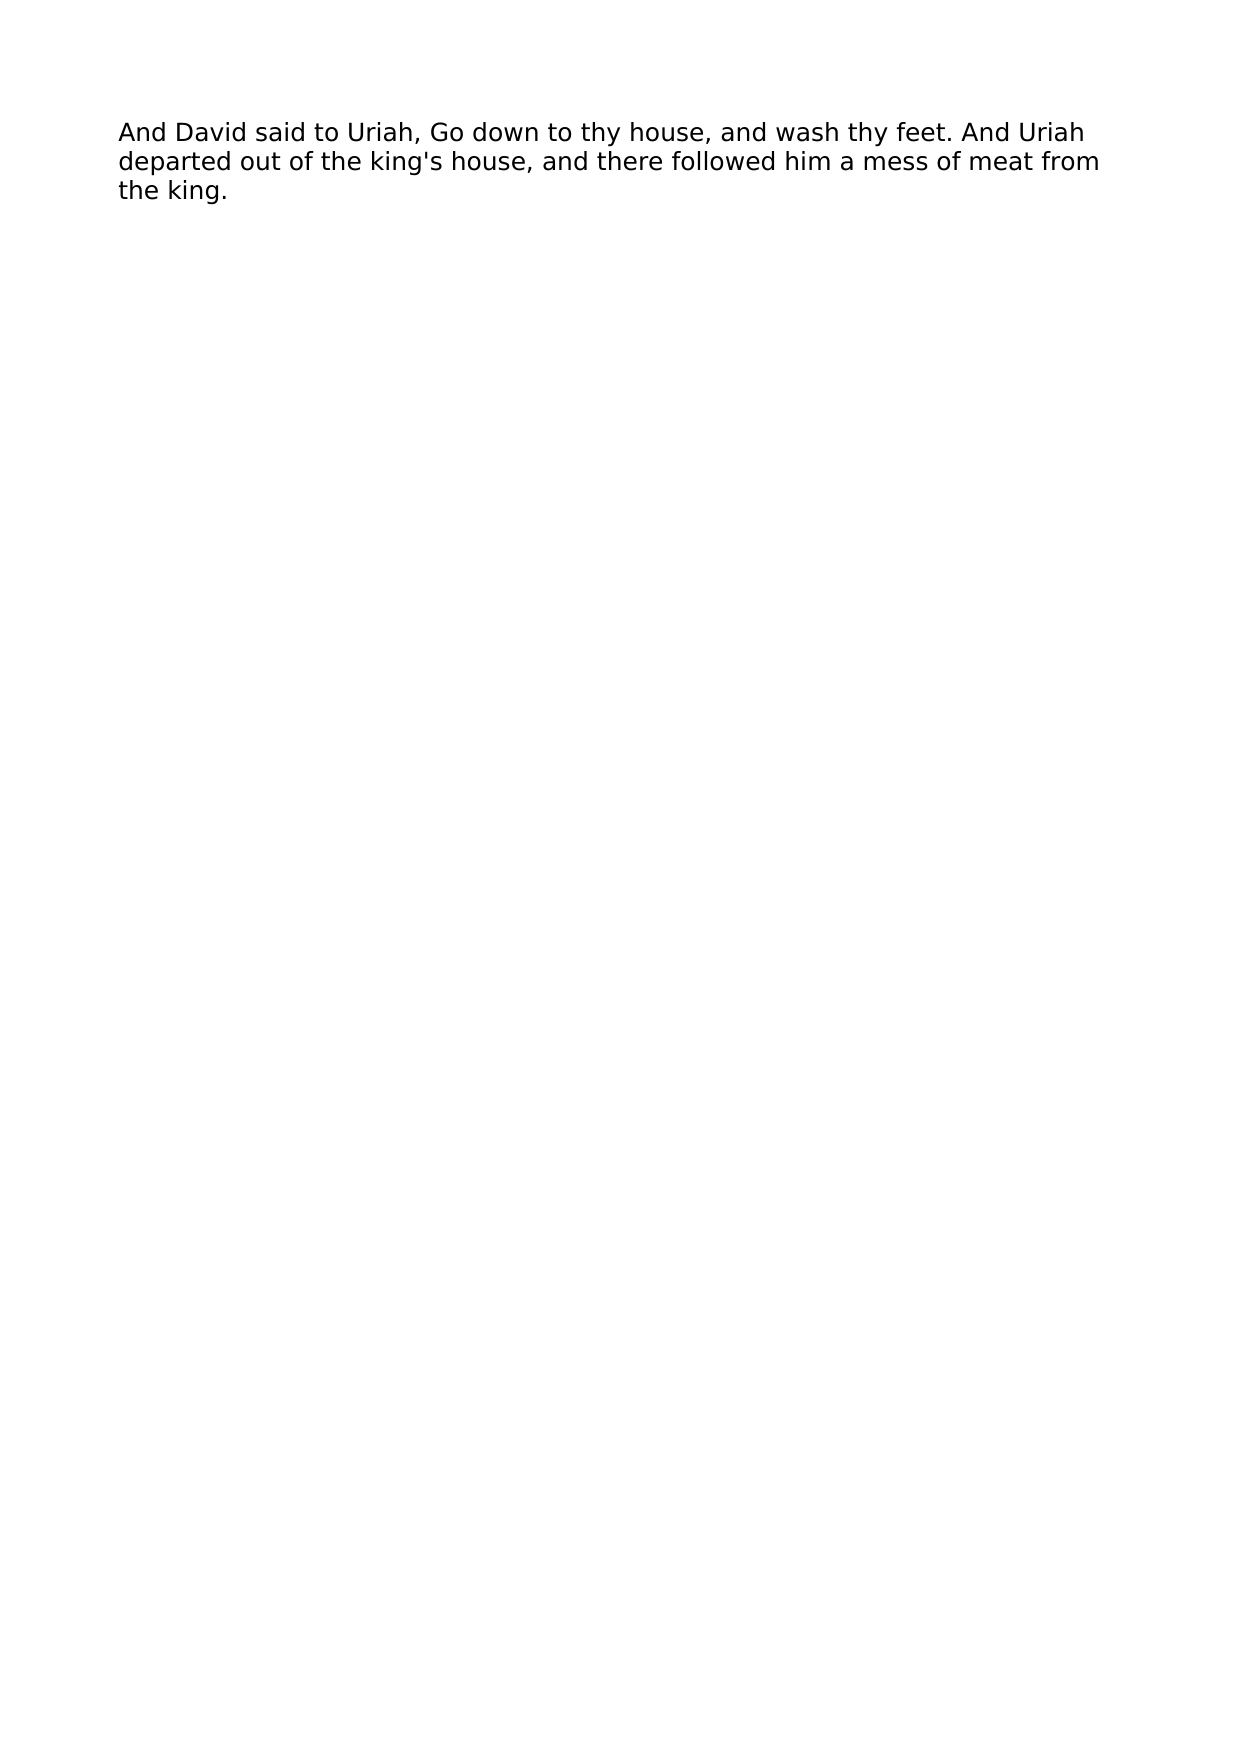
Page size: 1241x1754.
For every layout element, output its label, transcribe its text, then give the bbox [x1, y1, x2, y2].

text And David said to Uriah, Go down to thy house, and wash thy feet. And Uriah departed out of the king's house, and there followed him a mess of meat from the king. [118, 118, 1122, 206]
